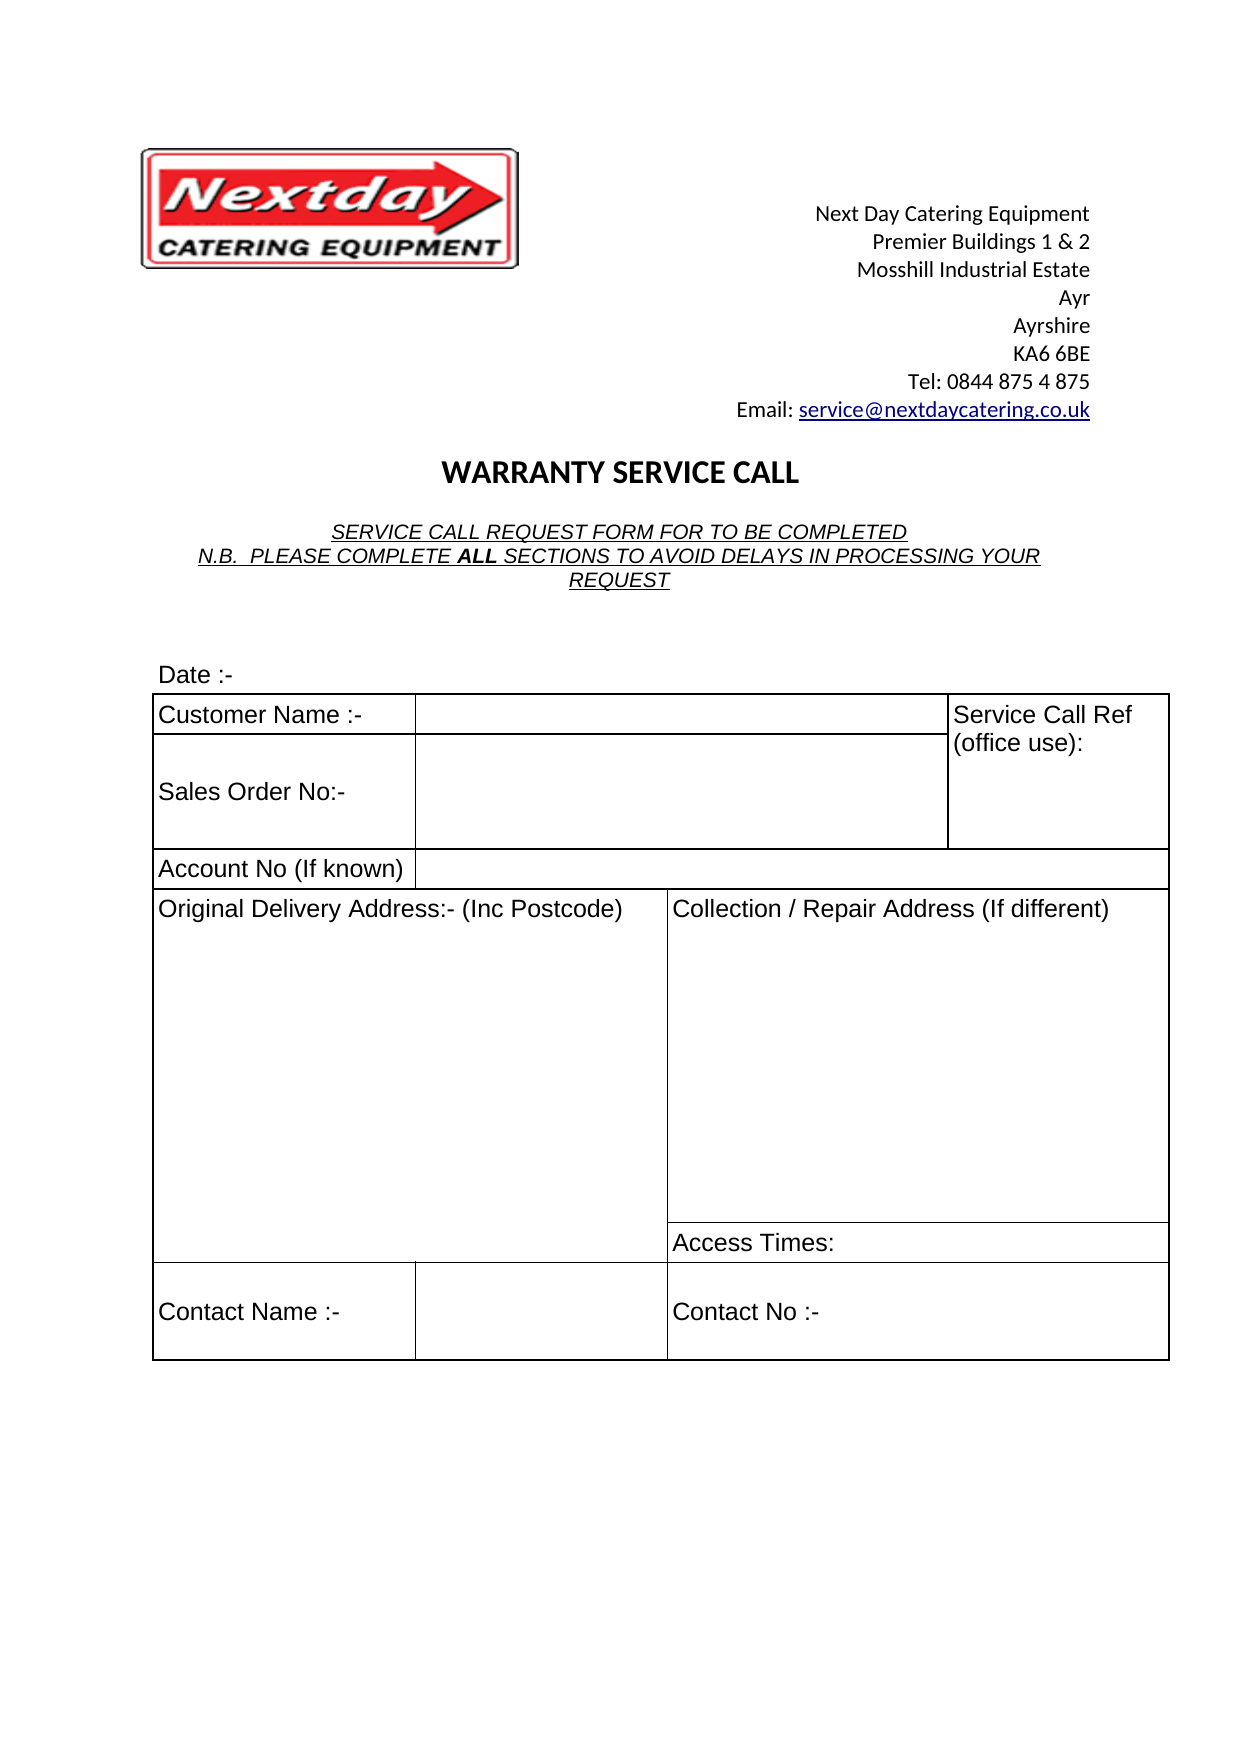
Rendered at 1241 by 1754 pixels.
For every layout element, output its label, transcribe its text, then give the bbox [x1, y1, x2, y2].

table_header [923, 617, 1169, 693]
text WARRANTY SERVICE CALL [150, 451, 1090, 492]
text Ayr [150, 283, 1090, 311]
table_cell Date :- [153, 655, 678, 693]
table_cell [416, 1263, 667, 1359]
table_header [678, 617, 923, 693]
table_header [152, 593, 1172, 1602]
table_cell Collection / Repair Address (If different) [668, 890, 1168, 1222]
text KA6 6BE [150, 339, 1090, 367]
table_header [150, 592, 1240, 1604]
table_cell Sales Order No:- [154, 735, 415, 848]
table_cell Access Times: [668, 1223, 1168, 1261]
table_cell [416, 735, 947, 848]
table_header Service Call Ref (office use): [949, 695, 1168, 848]
text N.B. PLEASE COMPLETE ALL SECTIONS TO AVOID DELAYS IN PROCESSING YOUR REQUEST [150, 544, 1090, 592]
table_header [416, 695, 947, 733]
text Mosshill Industrial Estate [150, 255, 1090, 283]
text Next Day Catering Equipment [519, 199, 1090, 227]
text SERVICE CALL REQUEST FORM FOR TO BE COMPLETED [150, 520, 1090, 544]
table_cell Original Delivery Address:- (Inc Postcode) [154, 890, 667, 1261]
table_header [153, 617, 678, 655]
text Tel: 0844 875 4 875 [150, 367, 1090, 395]
table_cell Account No (If known) [154, 850, 415, 888]
text Email: service@nextdaycatering.co.uk [150, 395, 1090, 423]
table_cell Contact No :- [668, 1263, 1168, 1359]
text Ayrshire [150, 311, 1090, 339]
table_cell Contact Name :- [154, 1263, 415, 1359]
text Premier Buildings 1 & 2 [519, 227, 1090, 255]
table_header Customer Name :- [154, 695, 415, 733]
table_cell [416, 850, 1168, 888]
